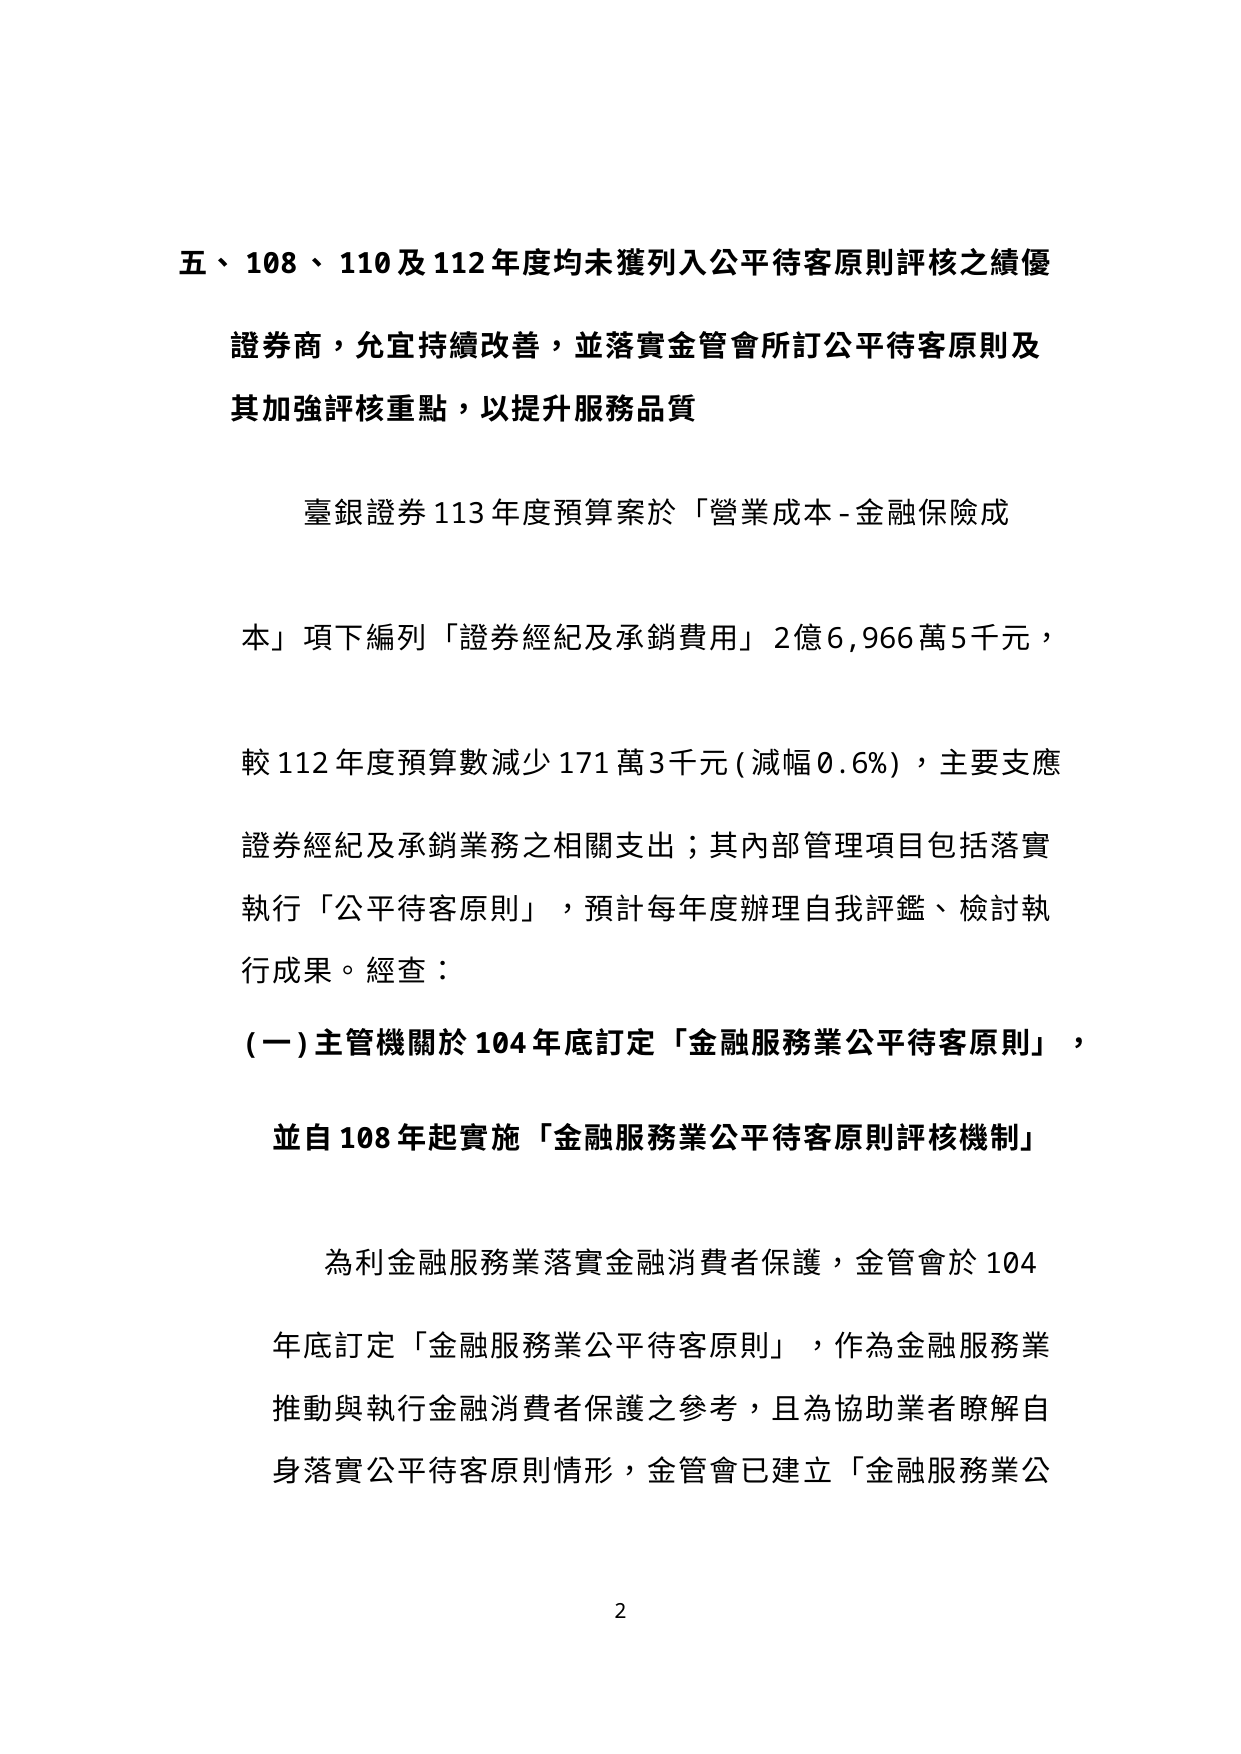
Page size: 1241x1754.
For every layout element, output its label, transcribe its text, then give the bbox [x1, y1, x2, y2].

text (一)主管機關於104年底訂定「金融服務業公平待客原則」，並自108年起實施「金融服務業公平待客原則評核機制」 [236, 990, 1063, 1177]
text 五、108、110及112年度均未獲列入公平待客原則評核之績優證券商，允宜持續改善，並落實金管會所訂公平待客原則及其加強評核重點，以提升服務品質 [177, 177, 1063, 427]
text 臺銀證券113年度預算案於「營業成本-金融保險成本」項下編列「證券經紀及承銷費用」2億6,966萬5千元，較112年度預算數減少171萬3千元(減幅0.6%)，主要支應證券經紀及承銷業務之相關支出；其內部管理項目包括落實執行「公平待客原則」，預計每年度辦理自我評鑑、檢討執行成果。經查： [236, 427, 1063, 990]
text 為利金融服務業落實金融消費者保護，金管會於104年底訂定「金融服務業公平待客原則」，作為金融服務業推動與執行金融消費者保護之參考，且為協助業者瞭解自身落實公平待客原則情形，金管會已建立「金融服務業公 [265, 1177, 1063, 1490]
